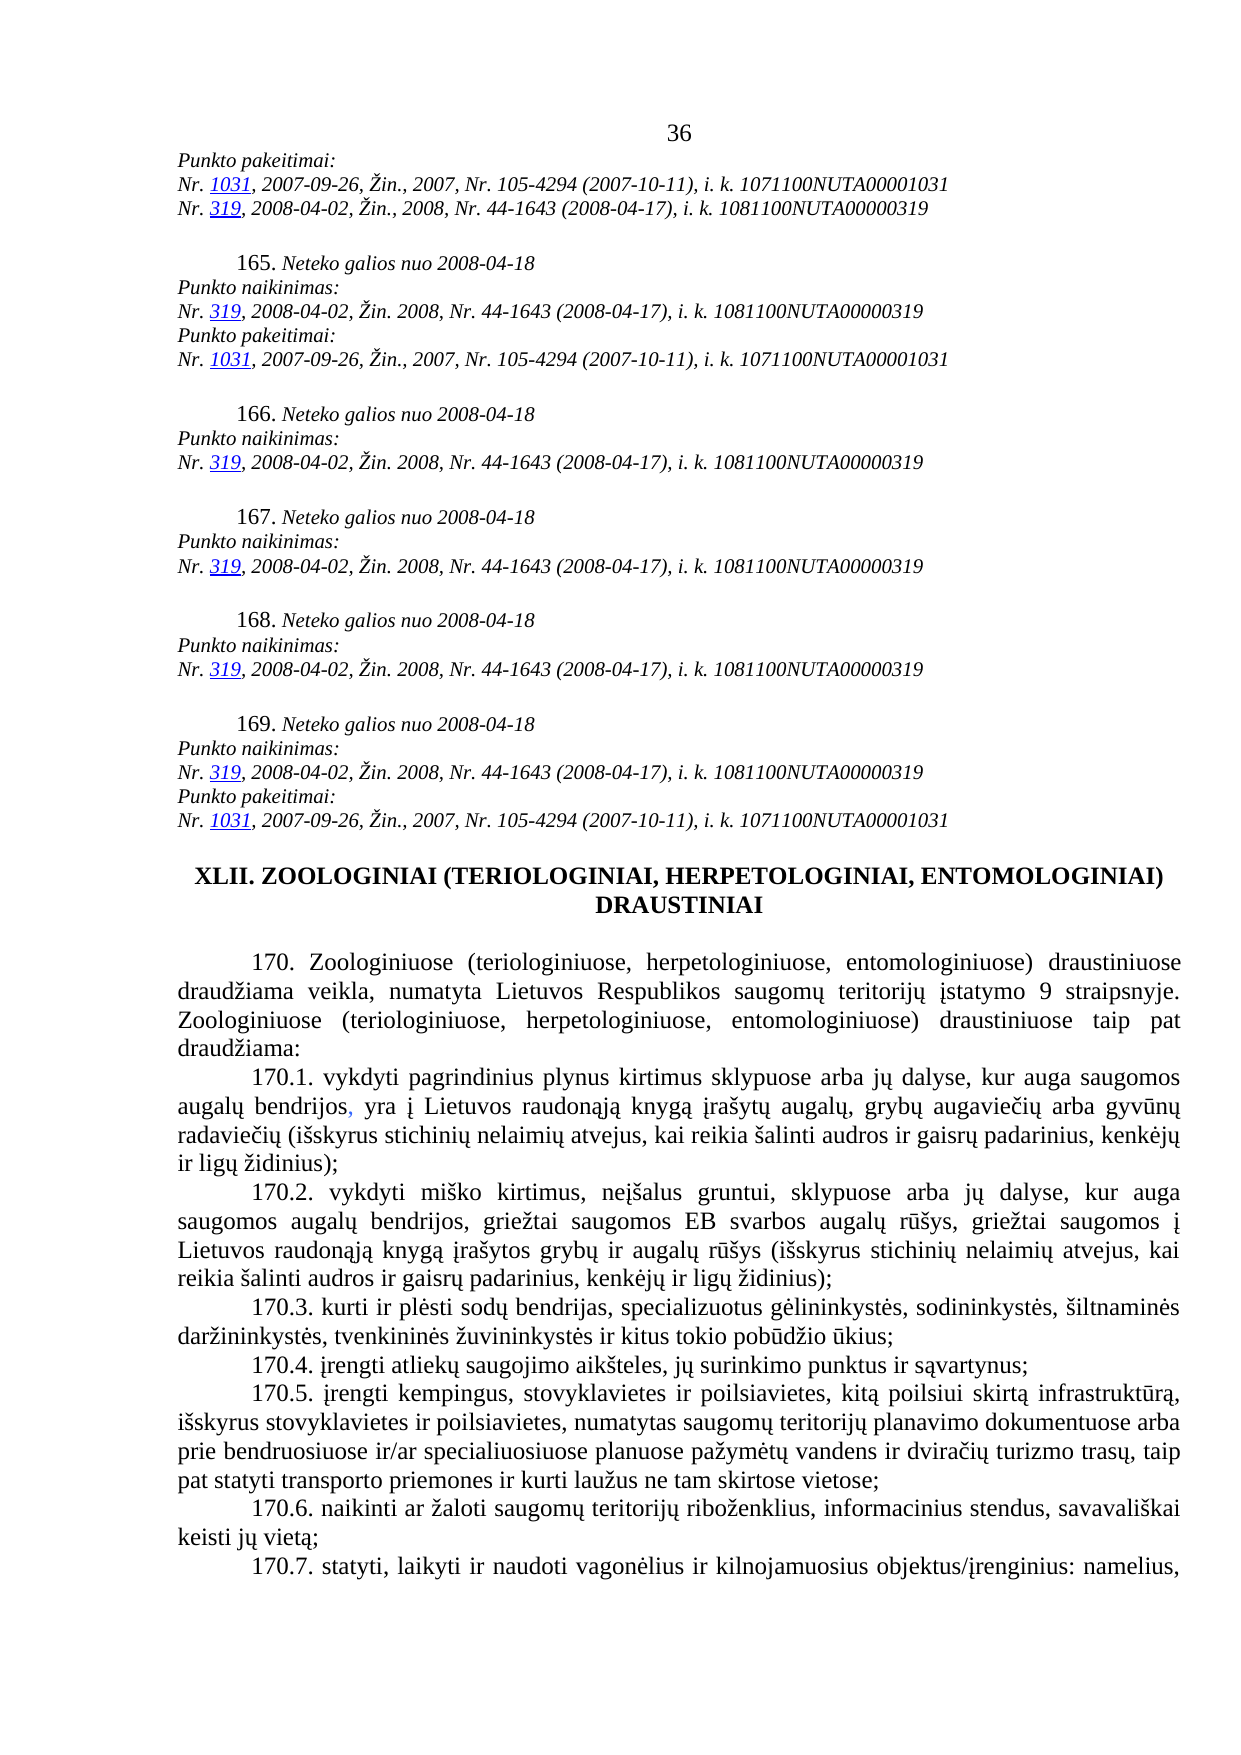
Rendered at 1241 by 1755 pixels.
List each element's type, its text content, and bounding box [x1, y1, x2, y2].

text Punkto pakeitimai: [177, 148, 1181, 172]
text Nr. 1031, 2007-09-26, Žin., 2007, Nr. 105-4294 (2007-10-11), i. k. 1071100NUTA00001031 [177, 172, 1181, 196]
text 170.3. kurti ir plėsti sodų bendrijas, specializuotus gėlininkystės, sodininkystės, šiltnaminės daržininkystės, tvenkininės žuvininkystės ir kitus tokio pobūdžio ūkius; [177, 1292, 1181, 1350]
text Punkto naikinimas: [177, 426, 1181, 450]
text Punkto pakeitimai: [177, 323, 1181, 347]
text 170.4. įrengti atliekų saugojimo aikšteles, jų surinkimo punktus ir sąvartynus; [177, 1350, 1181, 1378]
text Punkto pakeitimai: [177, 784, 1181, 808]
text Nr. 1031, 2007-09-26, Žin., 2007, Nr. 105-4294 (2007-10-11), i. k. 1071100NUTA00001031 [177, 347, 1181, 371]
text Nr. 319, 2008-04-02, Žin. 2008, Nr. 44-1643 (2008-04-17), i. k. 1081100NUTA00000319 [177, 450, 1181, 474]
text Nr. 1031, 2007-09-26, Žin., 2007, Nr. 105-4294 (2007-10-11), i. k. 1071100NUTA00001031 [177, 808, 1181, 832]
text 170.5. įrengti kempingus, stovyklavietes ir poilsiavietes, kitą poilsiui skirtą infrastruktūrą, išskyrus stovyklavietes ir poilsiavietes, numatytas saugomų teritorijų planavimo dokumentuose arba prie bendruosiuose ir/ar specialiuosiuose planuose pažymėtų vandens ir dviračių turizmo trasų, taip pat statyti transporto priemones ir kurti laužus ne tam skirtose vietose; [177, 1378, 1181, 1493]
text Punkto naikinimas: [177, 275, 1181, 299]
text 170.2. vykdyti miško kirtimus, neįšalus gruntui, sklypuose arba jų dalyse, kur auga saugomos augalų bendrijos, griežtai saugomos EB svarbos augalų rūšys, griežtai saugomos į Lietuvos raudonąją knygą įrašytos grybų ir augalų rūšys (išskyrus stichinių nelaimių atvejus, kai reikia šalinti audros ir gaisrų padarinius, kenkėjų ir ligų židinius); [177, 1177, 1181, 1292]
text 170.1. vykdyti pagrindinius plynus kirtimus sklypuose arba jų dalyse, kur auga saugomos augalų bendrijos, yra į Lietuvos raudonąją knygą įrašytų augalų, grybų augaviečių arba gyvūnų radaviečių (išskyrus stichinių nelaimių atvejus, kai reikia šalinti audros ir gaisrų padarinius, kenkėjų ir ligų židinius); [177, 1062, 1181, 1177]
text XLII. ZOOLOGINIAI (TERIOLOGINIAI, HERPETOLOGINIAI, ENTOMOLOGINIAI) DRAUSTINIAI [177, 861, 1181, 918]
text Nr. 319, 2008-04-02, Žin. 2008, Nr. 44-1643 (2008-04-17), i. k. 1081100NUTA00000319 [177, 553, 1181, 578]
text 170. Zoologiniuose (teriologiniuose, herpetologiniuose, entomologiniuose) draustiniuose draudžiama veikla, numatyta Lietuvos Respublikos saugomų teritorijų įstatymo 9 straipsnyje. Zoologiniuose (teriologiniuose, herpetologiniuose, entomologiniuose) draustiniuose taip pat draudžiama: [177, 947, 1181, 1062]
text Nr. 319, 2008-04-02, Žin. 2008, Nr. 44-1643 (2008-04-17), i. k. 1081100NUTA00000319 [177, 299, 1181, 323]
text 165. Neteko galios nuo 2008-04-18 [177, 248, 1181, 275]
text 170.6. naikinti ar žaloti saugomų teritorijų riboženklius, informacinius stendus, savavališkai keisti jų vietą; [177, 1493, 1181, 1551]
text Nr. 319, 2008-04-02, Žin., 2008, Nr. 44-1643 (2008-04-17), i. k. 1081100NUTA00000319 [177, 196, 1181, 220]
text Punkto naikinimas: [177, 633, 1181, 657]
text Nr. 319, 2008-04-02, Žin. 2008, Nr. 44-1643 (2008-04-17), i. k. 1081100NUTA00000319 [177, 760, 1181, 784]
text 167. Neteko galios nuo 2008-04-18 [177, 503, 1181, 529]
text Punkto naikinimas: [177, 529, 1181, 553]
text 170.7. statyti, laikyti ir naudoti vagonėlius ir kilnojamuosius objektus/įrenginius: namelius, [177, 1551, 1181, 1580]
text 166. Neteko galios nuo 2008-04-18 [177, 400, 1181, 426]
text 169. Neteko galios nuo 2008-04-18 [177, 709, 1181, 736]
text Nr. 319, 2008-04-02, Žin. 2008, Nr. 44-1643 (2008-04-17), i. k. 1081100NUTA00000319 [177, 657, 1181, 681]
text 168. Neteko galios nuo 2008-04-18 [177, 606, 1181, 633]
text Punkto naikinimas: [177, 736, 1181, 760]
